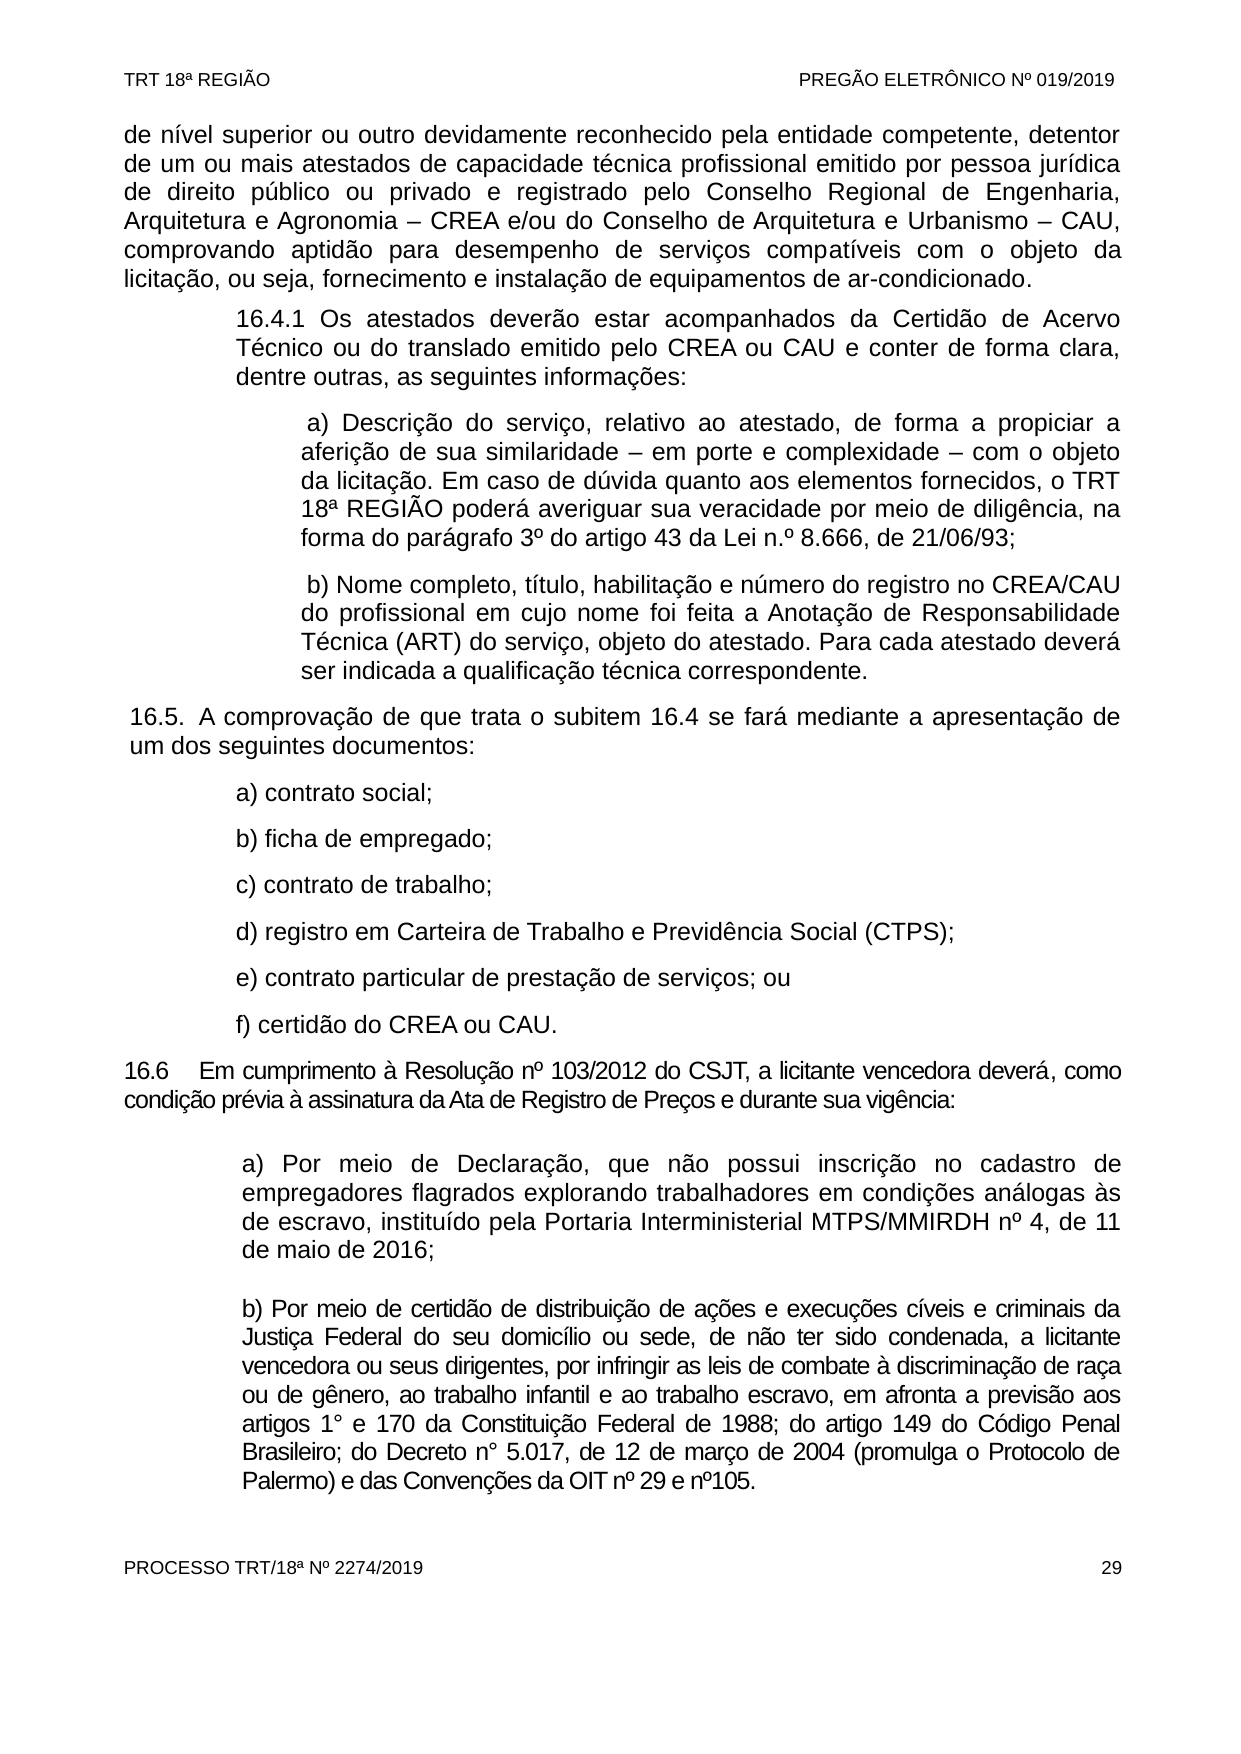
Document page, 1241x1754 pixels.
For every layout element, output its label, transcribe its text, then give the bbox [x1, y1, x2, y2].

text f) certidão do CREA ou CAU. [236, 1010, 1122, 1038]
text b) Nome completo, título, habilitação e número do registro no CREA/CAU do profissional em cujo nome foi feita a Anotação de Responsabilidade Técnica (ART) do serviço, objeto do atestado. Para cada atestado deverá ser indicada a qualificação técnica correspondente. [301, 569, 1122, 684]
text b) Por meio de certidão de distribuição de ações e execuções cíveis e criminais da Justiça Federal do seu domicílio ou sede, de não ter sido condenada, a licitante vencedora ou seus dirigentes, por infringir as leis de combate à discriminação de raça ou de gênero, ao trabalho infantil e ao trabalho escravo, em afronta a previsão aos artigos 1° e 170 da Constituição Federal de 1988; do artigo 149 do Código Penal Brasileiro; do Decreto n° 5.017, de 12 de março de 2004 (promulga o Protocolo de Palermo) e das Convenções da OIT nº 29 e nº105. [242, 1294, 1122, 1495]
text a) contrato social; [236, 777, 1122, 806]
text c) contrato de trabalho; [236, 870, 1122, 899]
text a) Descrição do serviço, relativo ao atestado, de forma a propiciar a aferição de sua similaridade – em porte e complexidade – com o objeto da licitação. Em caso de dúvida quanto aos elementos fornecidos, o TRT 18ª REGIÃO poderá averiguar sua veracidade por meio de diligência, na forma do parágrafo 3º do artigo 43 da Lei n.º 8.666, de 21/06/93; [301, 408, 1122, 552]
text b) ficha de empregado; [236, 824, 1122, 853]
text 16.4.1 Os atestados deverão estar acompanhados da Certidão de Acervo Técnico ou do translado emitido pelo CREA ou CAU e conter de forma clara, dentre outras, as seguintes informações: [236, 304, 1122, 390]
text d) registro em Carteira de Trabalho e Previdência Social (CTPS); [236, 917, 1122, 946]
text 16.6 Em cumprimento à Resolução nº 103/2012 do CSJT, a licitante vencedora deverá, como condição prévia à assinatura da Ata de Registro de Preços e durante sua vigência: [123, 1056, 1122, 1114]
text e) contrato particular de prestação de serviços; ou [236, 963, 1122, 992]
text a) Por meio de Declaração, que não possui inscrição no cadastro de empregadores flagrados explorando trabalhadores em condições análogas às de escravo, instituído pela Portaria Interministerial MTPS/MMIRDH nº 4, de 11 de maio de 2016; [242, 1149, 1122, 1264]
text 16.5. A comprovação de que trata o subitem 16.4 se fará mediante a apresentação de um dos seguintes documentos: [129, 702, 1122, 760]
text de nível superior ou outro devidamente reconhecido pela entidade competente, detentor de um ou mais atestados de capacidade técnica profissional emitido por pessoa jurídica de direito público ou privado e registrado pelo Conselho Regional de Engenharia, Arquitetura e Agronomia – CREA e/ou do Conselho de Arquitetura e Urbanismo – CAU, comprovando aptidão para desempenho de serviços compatíveis com o objeto da licitação, ou seja, fornecimento e instalação de equipamentos de ar-condicionado. [123, 120, 1122, 292]
